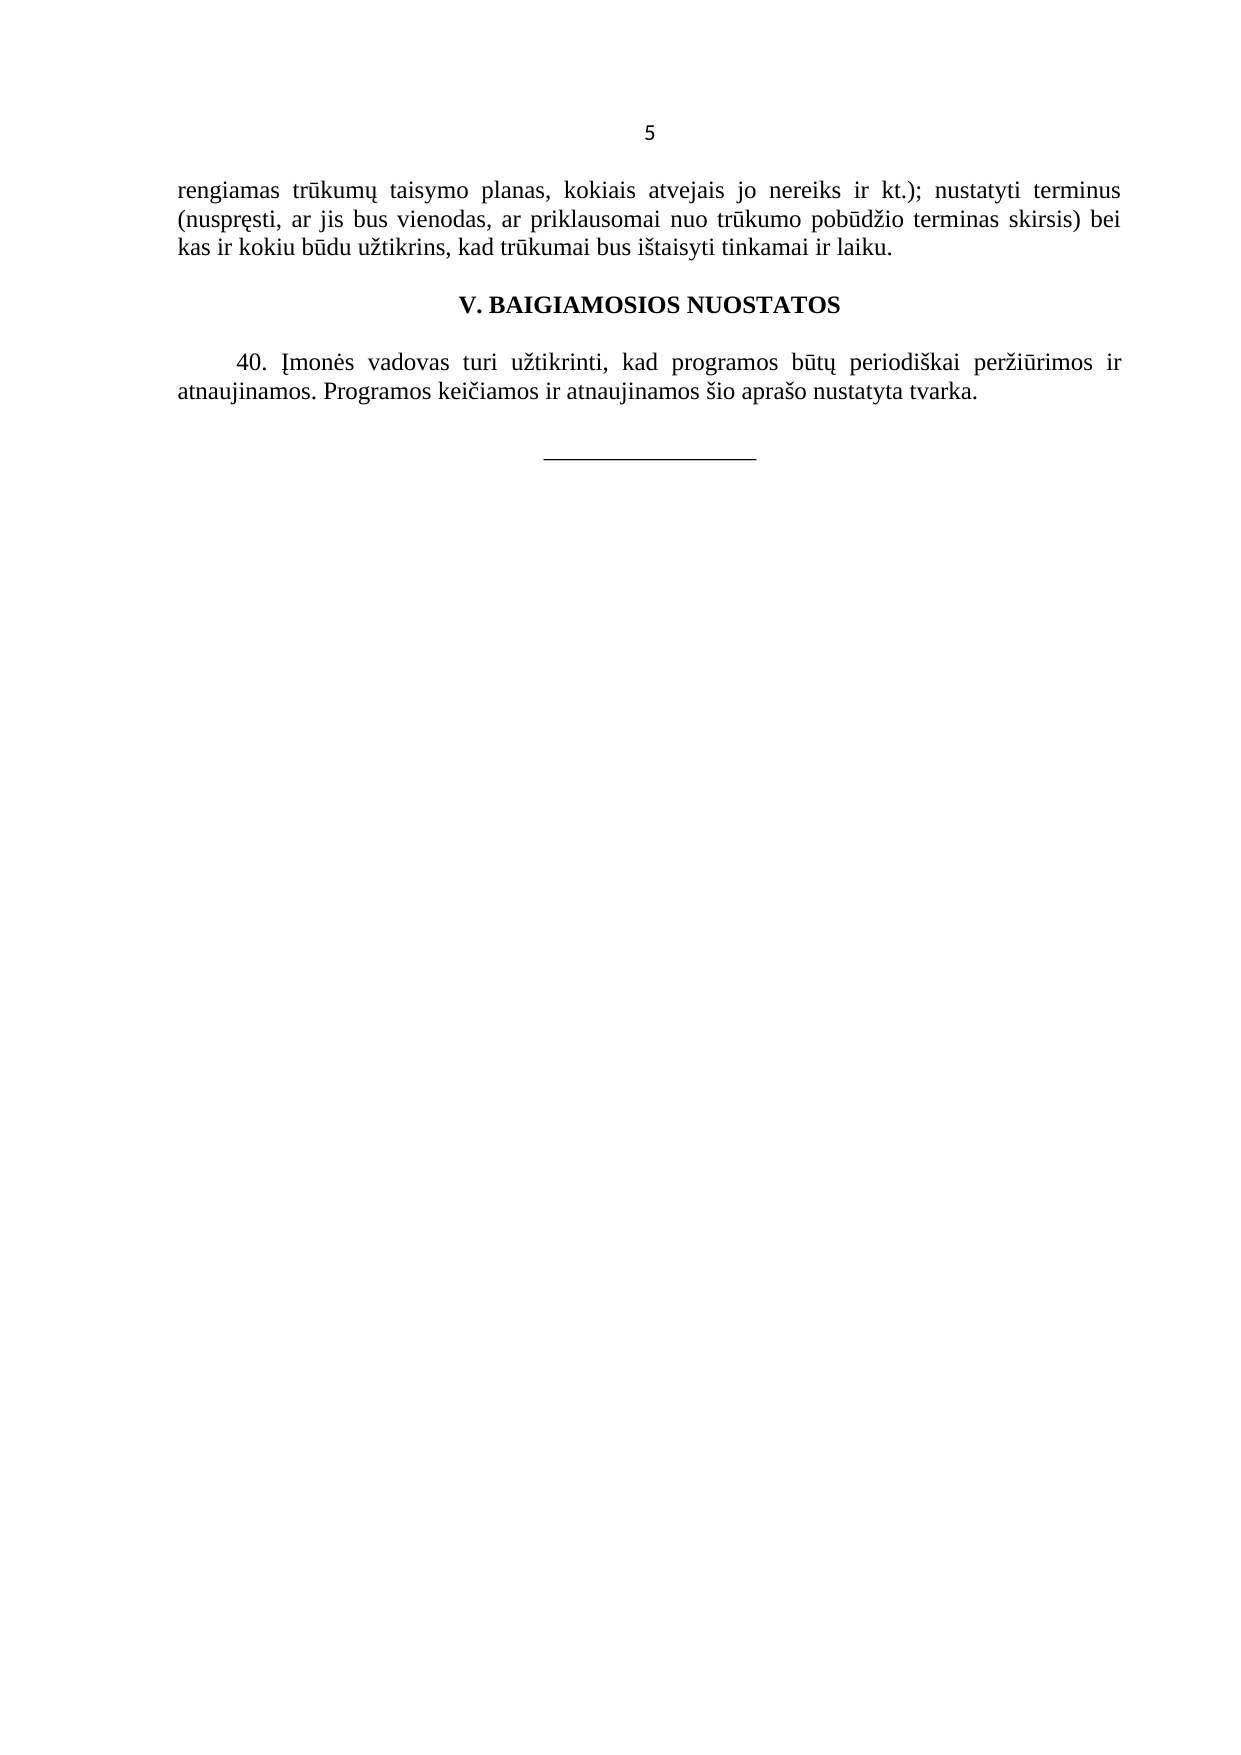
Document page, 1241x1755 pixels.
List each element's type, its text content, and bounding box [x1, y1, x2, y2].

text _________________ [177, 434, 1122, 462]
text V. BAIGIAMOSIOS NUOSTATOS [177, 290, 1122, 319]
text 40. Įmonės vadovas turi užtikrinti, kad programos būtų periodiškai peržiūrimos ir atnaujinamos. Programos keičiamos ir atnaujinamos šio aprašo nustatyta tvarka. [177, 347, 1122, 405]
text rengiamas trūkumų taisymo planas, kokiais atvejais jo nereiks ir kt.); nustatyti terminus (nuspręsti, ar jis bus vienodas, ar priklausomai nuo trūkumo pobūdžio terminas skirsis) bei kas ir kokiu būdu užtikrins, kad trūkumai bus ištaisyti tinkamai ir laiku. [177, 175, 1122, 261]
